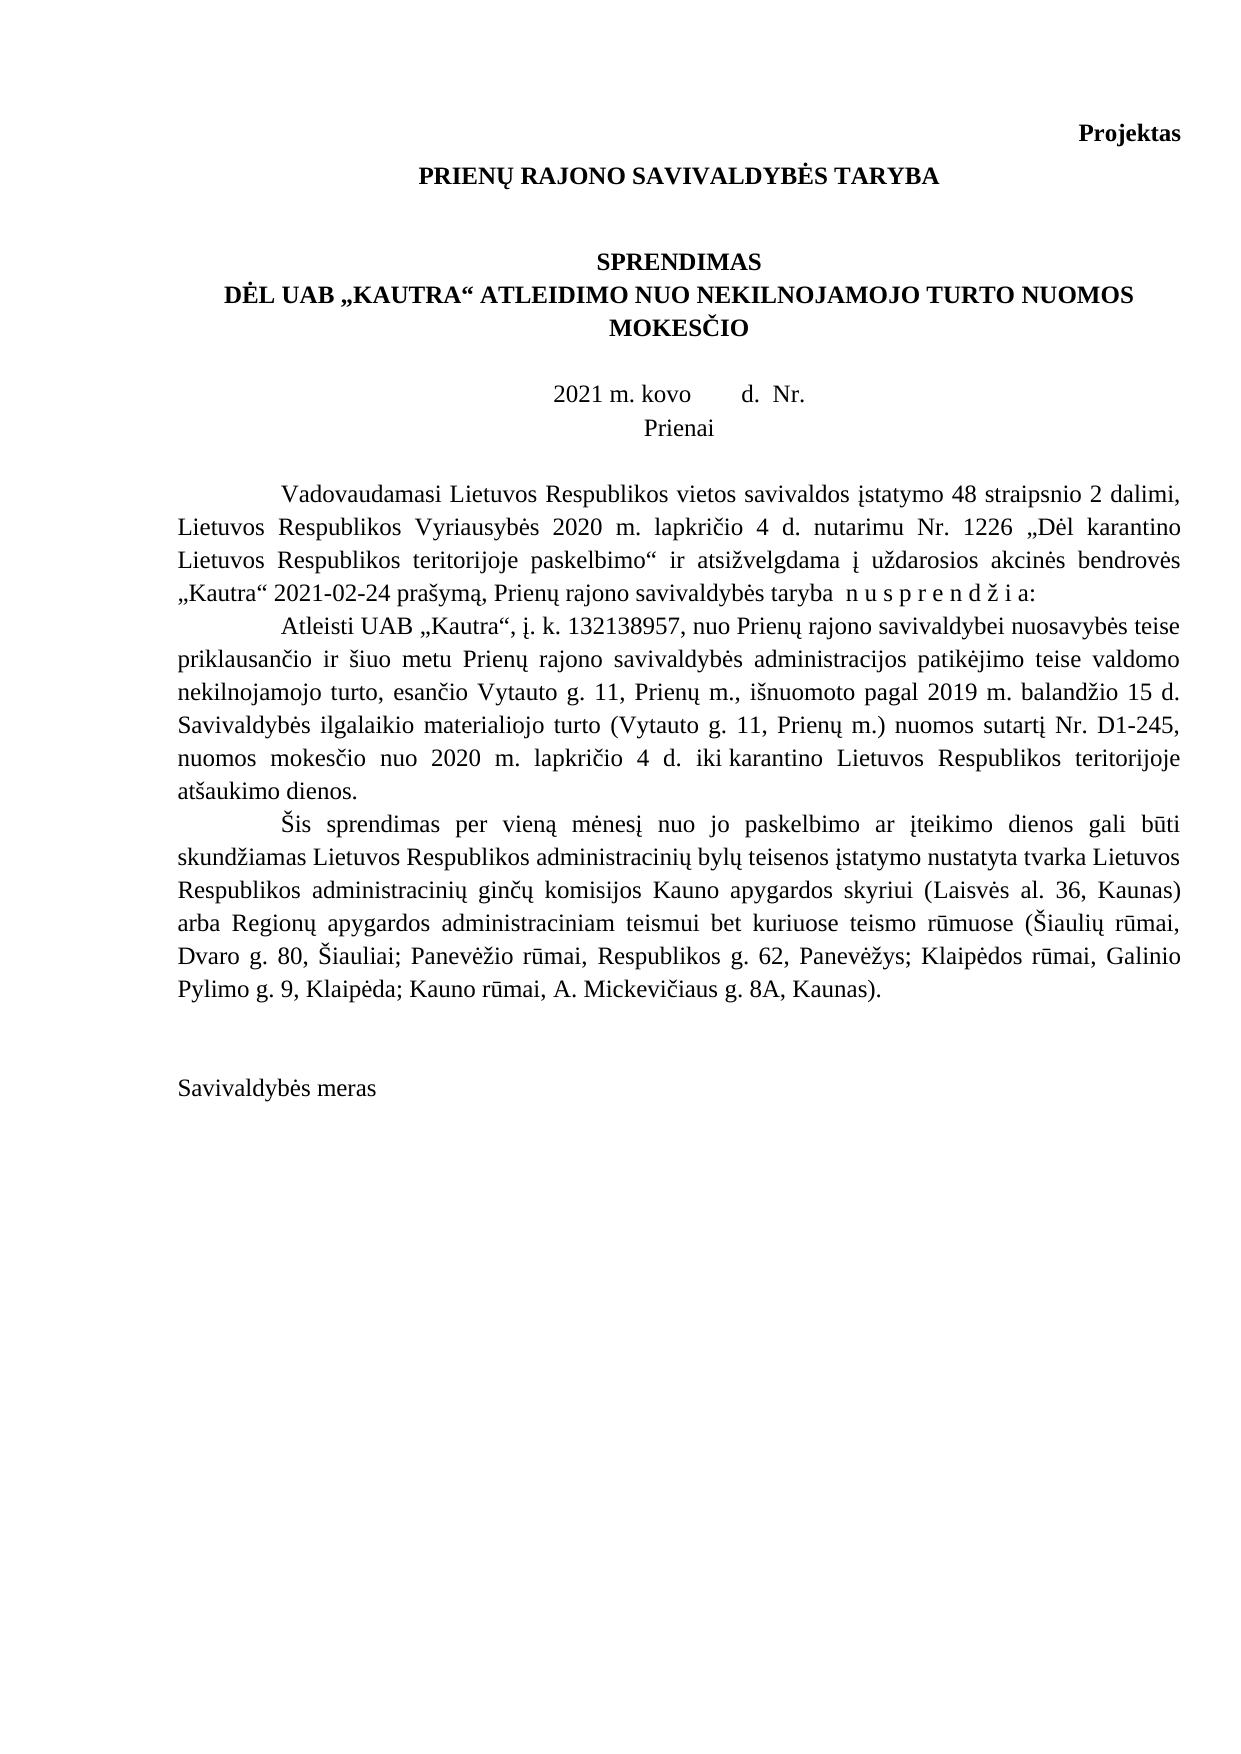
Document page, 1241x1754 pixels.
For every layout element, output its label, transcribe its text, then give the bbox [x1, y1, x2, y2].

text Projektas [177, 118, 1181, 147]
text SPRENDIMAS [177, 247, 1181, 276]
text Prienai [177, 413, 1181, 441]
text Savivaldybės meras [177, 1073, 1181, 1102]
text PRIENŲ RAJONO SAVIVALDYBĖS TARYBA [177, 161, 1181, 190]
text DĖL UAB „KAUTRA“ ATLEIDIMO NUO NEKILNOJAMOJO TURTO NUOMOS MOKESČIO [177, 281, 1181, 342]
text 2021 m. kovo d. Nr. [177, 379, 1181, 408]
text Atleisti UAB „Kautra“, į. k. 132138957, nuo Prienų rajono savivaldybei nuosavybės teise priklausančio ir šiuo metu Prienų rajono savivaldybės administracijos patikėjimo teise valdomo nekilnojamojo turto, esančio Vytauto g. 11, Prienų m., išnuomoto pagal 2019 m. balandžio 15 d. Savivaldybės ilgalaikio materialiojo turto (Vytauto g. 11, Prienų m.) nuomos sutartį Nr. D1-245, nuomos mokesčio nuo 2020 m. lapkričio 4 d. iki karantino Lietuvos Respublikos teritorijoje atšaukimo dienos. [177, 611, 1181, 804]
text Vadovaudamasi Lietuvos Respublikos vietos savivaldos įstatymo 48 straipsnio 2 dalimi, Lietuvos Respublikos Vyriausybės 2020 m. lapkričio 4 d. nutarimu Nr. 1226 „Dėl karantino Lietuvos Respublikos teritorijoje paskelbimo“ ir atsižvelgdama į uždarosios akcinės bendrovės „Kautra“ 2021-02-24 prašymą, Prienų rajono savivaldybės taryba n u s p r e n d ž i a: [177, 479, 1181, 606]
text Šis sprendimas per vieną mėnesį nuo jo paskelbimo ar įteikimo dienos gali būti skundžiamas Lietuvos Respublikos administracinių bylų teisenos įstatymo nustatyta tvarka Lietuvos Respublikos administracinių ginčų komisijos Kauno apygardos skyriui (Laisvės al. 36, Kaunas) arba Regionų apygardos administraciniam teismui bet kuriuose teismo rūmuose (Šiaulių rūmai, Dvaro g. 80, Šiauliai; Panevėžio rūmai, Respublikos g. 62, Panevėžys; Klaipėdos rūmai, Galinio Pylimo g. 9, Klaipėda; Kauno rūmai, A. Mickevičiaus g. 8A, Kaunas). [177, 809, 1181, 1003]
